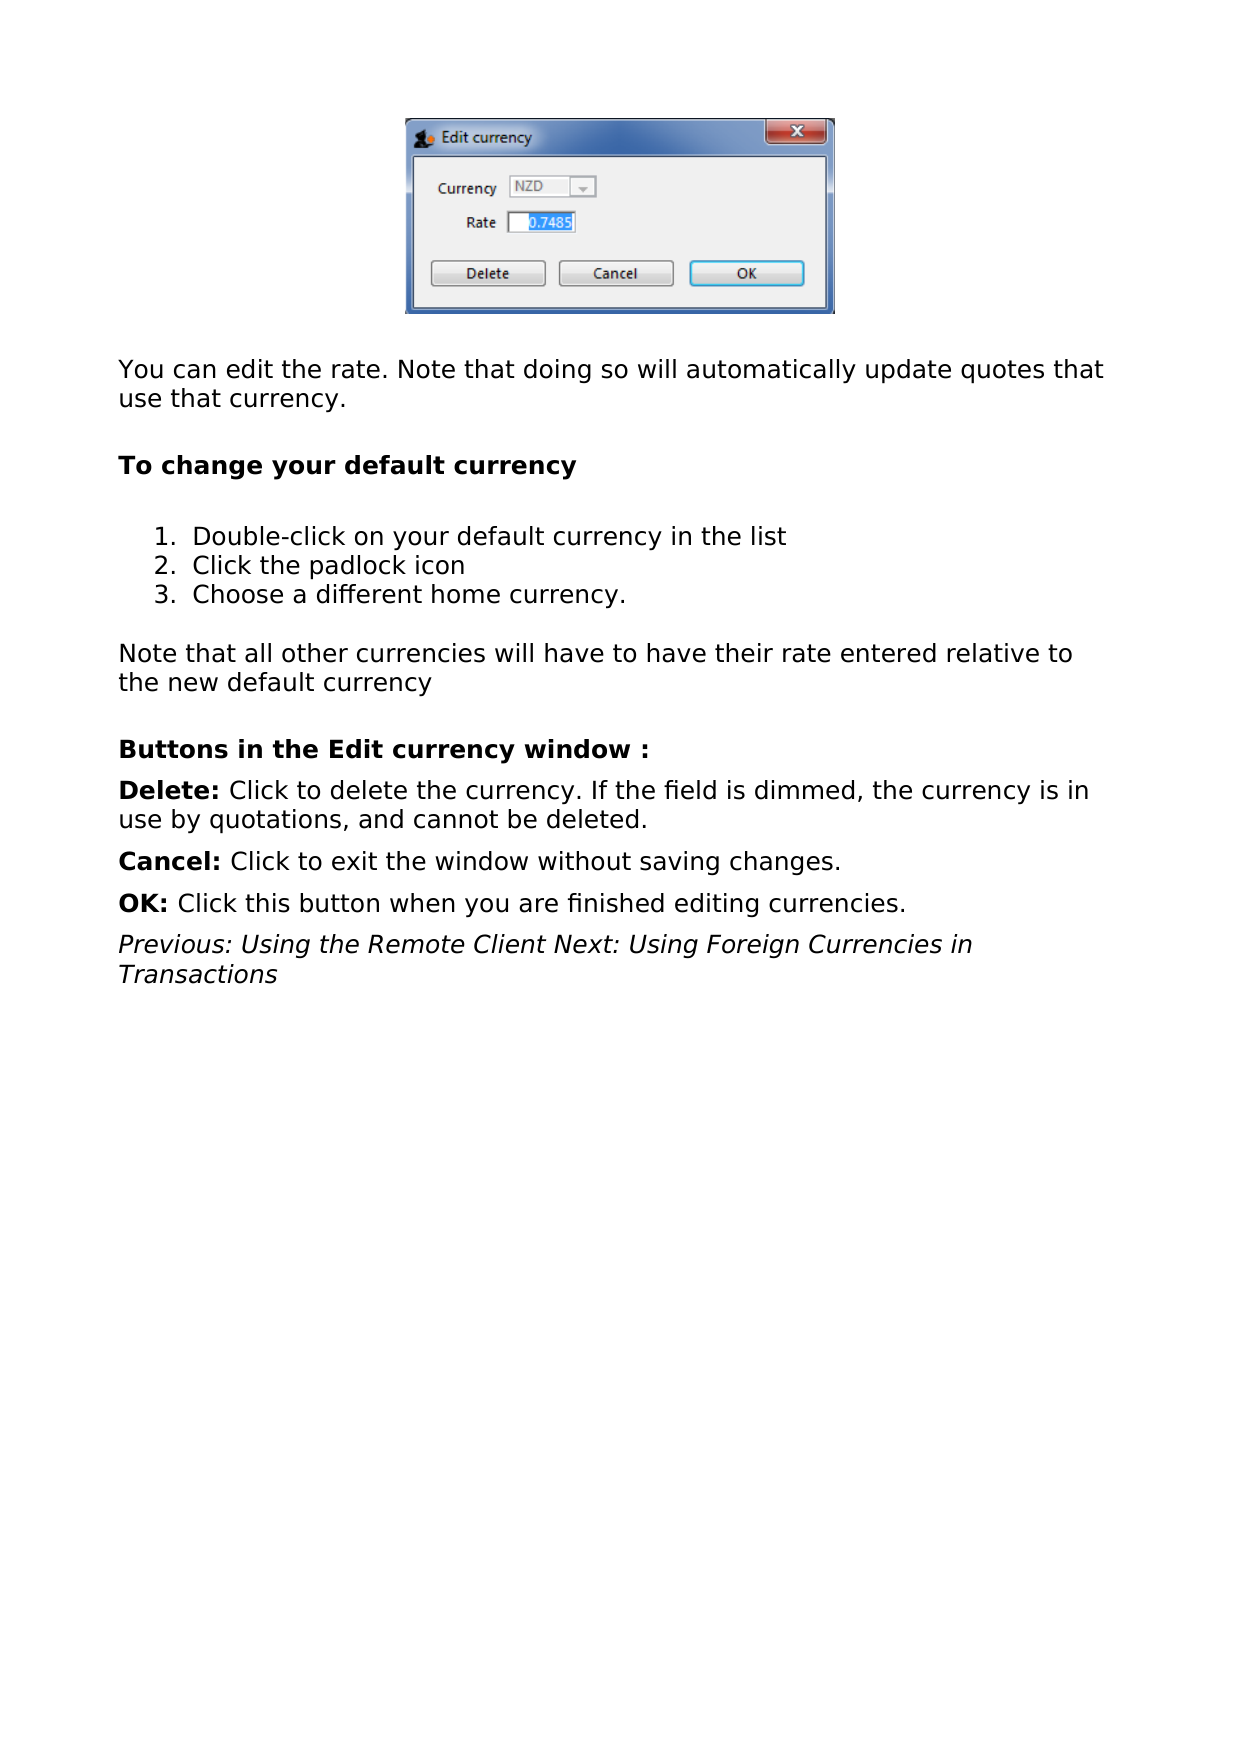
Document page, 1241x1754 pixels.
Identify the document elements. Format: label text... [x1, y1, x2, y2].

text Note that all other currencies will have to have their rate entered relative to the new default currency [118, 639, 1122, 697]
subtitle Buttons in the Edit currency window : [118, 735, 1122, 764]
text You can edit the rate. Note that doing so will automatically update quotes that use that currency. [118, 355, 1122, 413]
list Choose a different home currency. [177, 580, 1122, 609]
list Double-click on your default currency in the list [177, 522, 1122, 551]
text OK: Click this button when you are finished editing currencies. [118, 889, 1122, 918]
subtitle To change your default currency [118, 451, 1122, 480]
picture [405, 118, 835, 314]
list Click the padlock icon [177, 551, 1122, 580]
text Cancel: Click to exit the window without saving changes. [118, 847, 1122, 877]
text Previous: Using the Remote Client Next: Using Foreign Currencies in Transactions [118, 931, 1122, 989]
text Delete: Click to delete the currency. If the field is dimmed, the currency is in use by quotations, and cannot be deleted. [118, 777, 1122, 835]
